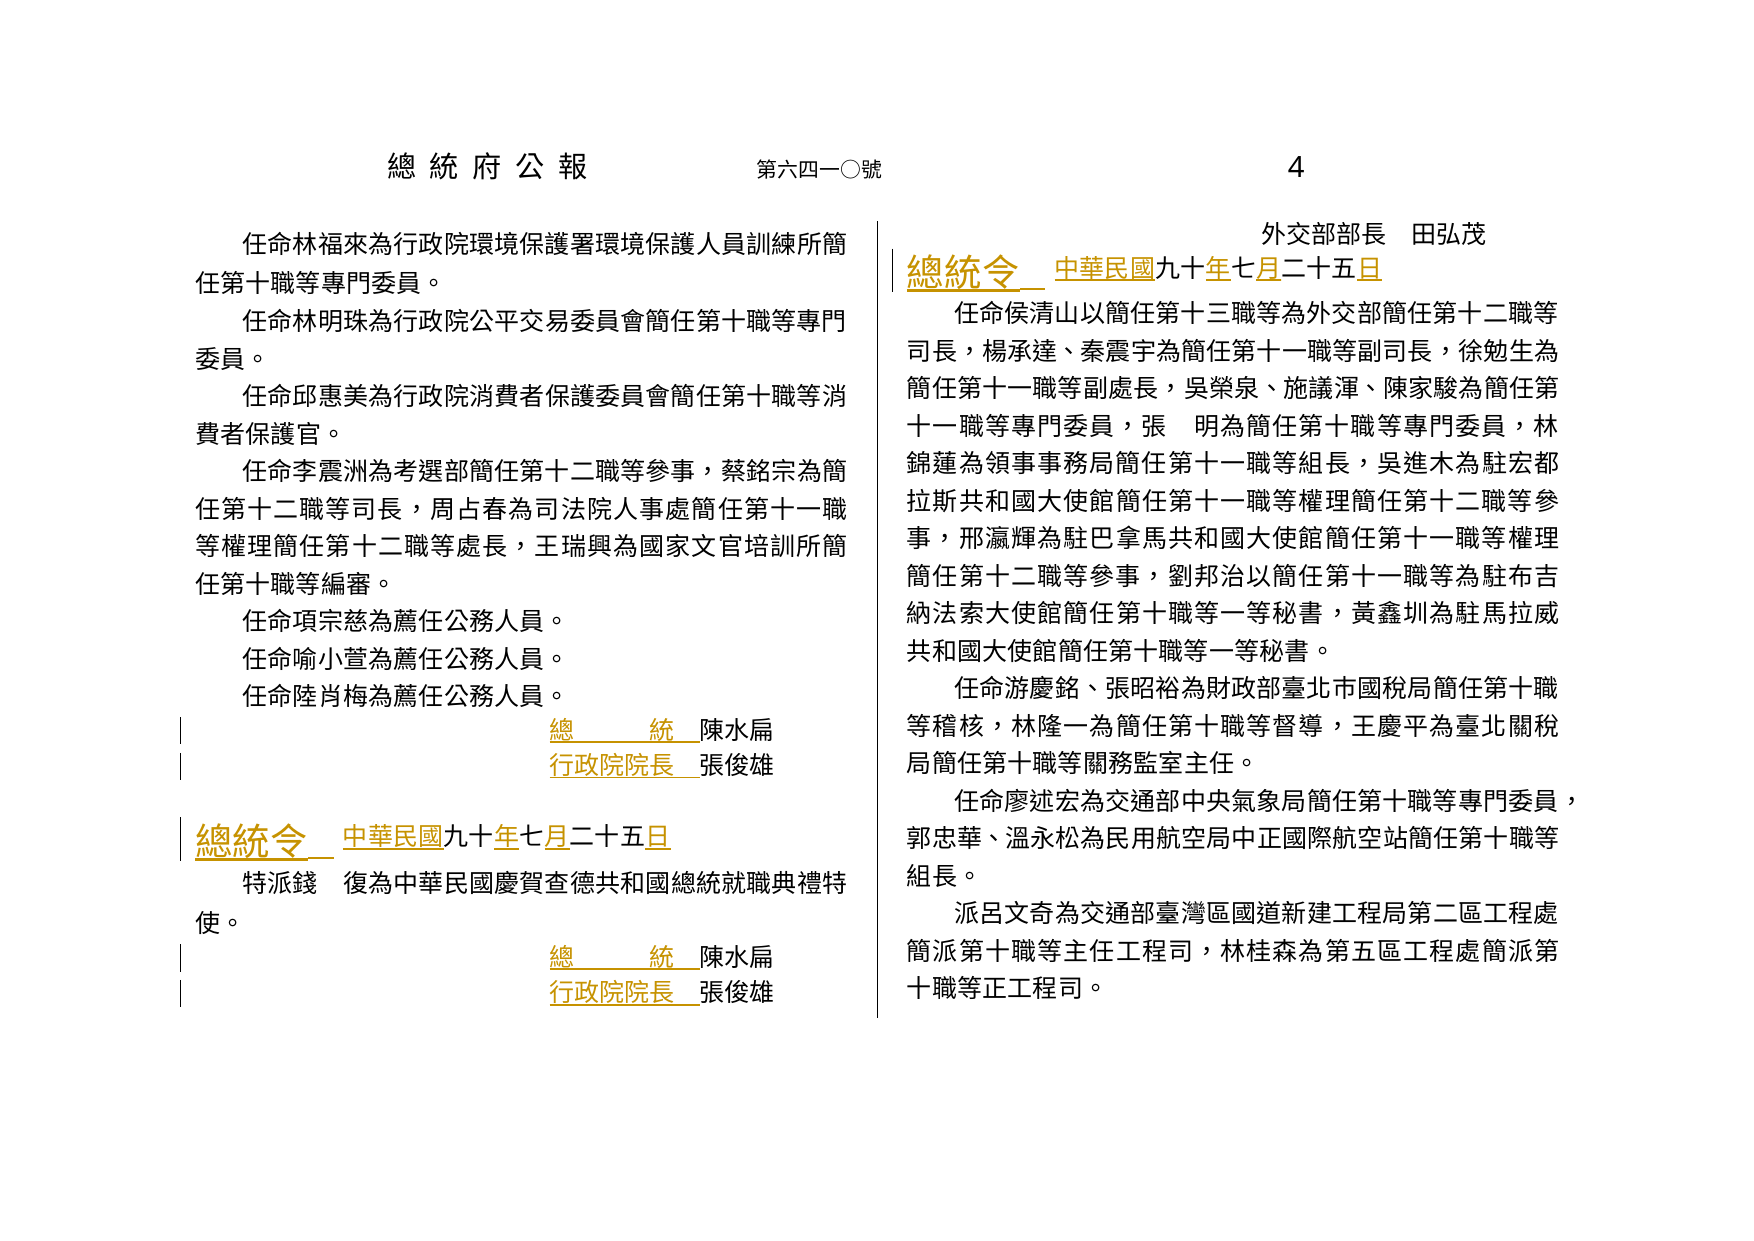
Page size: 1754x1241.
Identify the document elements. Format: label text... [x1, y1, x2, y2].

table_header 總統令 [904, 249, 1051, 292]
text 總 統 陳水扁 [195, 717, 847, 744]
table_header 中華民國九十年七月二十五日 [1051, 249, 1564, 292]
text 總 統 陳水扁 [195, 944, 847, 972]
text 行政院院長 張俊雄 [195, 753, 847, 780]
text 任命游慶銘、張昭裕為財政部臺北巿國稅局簡任第十職等稽核，林隆一為簡任第十職等督導，王慶平為臺北關稅局簡任第十職等關務監室主任。 [907, 667, 1559, 780]
text 任命侯清山以簡任第十三職等為外交部簡任第十二職等司長，楊承達、秦震宇為簡任第十一職等副司長，徐勉生為簡任第十一職等副處長，吳榮泉、施議渾、陳家駿為簡任第十一職等專門委員，張 明為簡任第十職等專門委員，林錦蓮為領事事務局簡任第十一職等組長，吳進木為駐宏都拉斯共和國大使館簡任第十一職等權理簡任第十二職等參事，邢瀛輝為駐巴拿馬共和國大使館簡任第十一職等權理簡任第十二職等參事，劉邦治以簡任第十一職等為駐布吉納法索大使館簡任第十職等一等秘書，黃鑫圳為駐馬拉威共和國大使館簡任第十職等一等秘書。 [907, 292, 1559, 667]
table_header 總統令 [192, 818, 340, 861]
text 任命喻小萱為薦任公務人員。 [195, 638, 847, 676]
text 外交部部長 田弘茂 [907, 222, 1559, 249]
text 任命陸肖梅為薦任公務人員。 [195, 676, 847, 713]
text 任命李震洲為考選部簡任第十二職等參事，蔡銘宗為簡任第十二職等司長，周占春為司法院人事處簡任第十一職等權理簡任第十二職等處長，王瑞興為國家文官培訓所簡任第十職等編審。 [195, 451, 847, 601]
text 任命林明珠為行政院公平交易委員會簡任第十職等專門委員。 [195, 301, 847, 376]
text 任命林福來為行政院環境保護署環境保護人員訓練所簡任第十職等專門委員。 [195, 222, 847, 301]
text 行政院院長 張俊雄 [195, 980, 847, 1007]
table_header 中華民國九十年七月二十五日 [340, 818, 852, 861]
text 任命項宗慈為薦任公務人員。 [195, 601, 847, 638]
text 任命邱惠美為行政院消費者保護委員會簡任第十職等消費者保護官。 [195, 376, 847, 451]
text 特派錢 復為中華民國慶賀查德共和國總統就職典禮特使。 [195, 861, 847, 940]
text 任命廖述宏為交通部中央氣象局簡任第十職等專門委員，郭忠華、溫永松為民用航空局中正國際航空站簡任第十職等組長。 [907, 780, 1559, 892]
text 派呂文奇為交通部臺灣區國道新建工程局第二區工程處簡派第十職等主任工程司，林桂森為第五區工程處簡派第十職等正工程司。 [907, 892, 1559, 1005]
